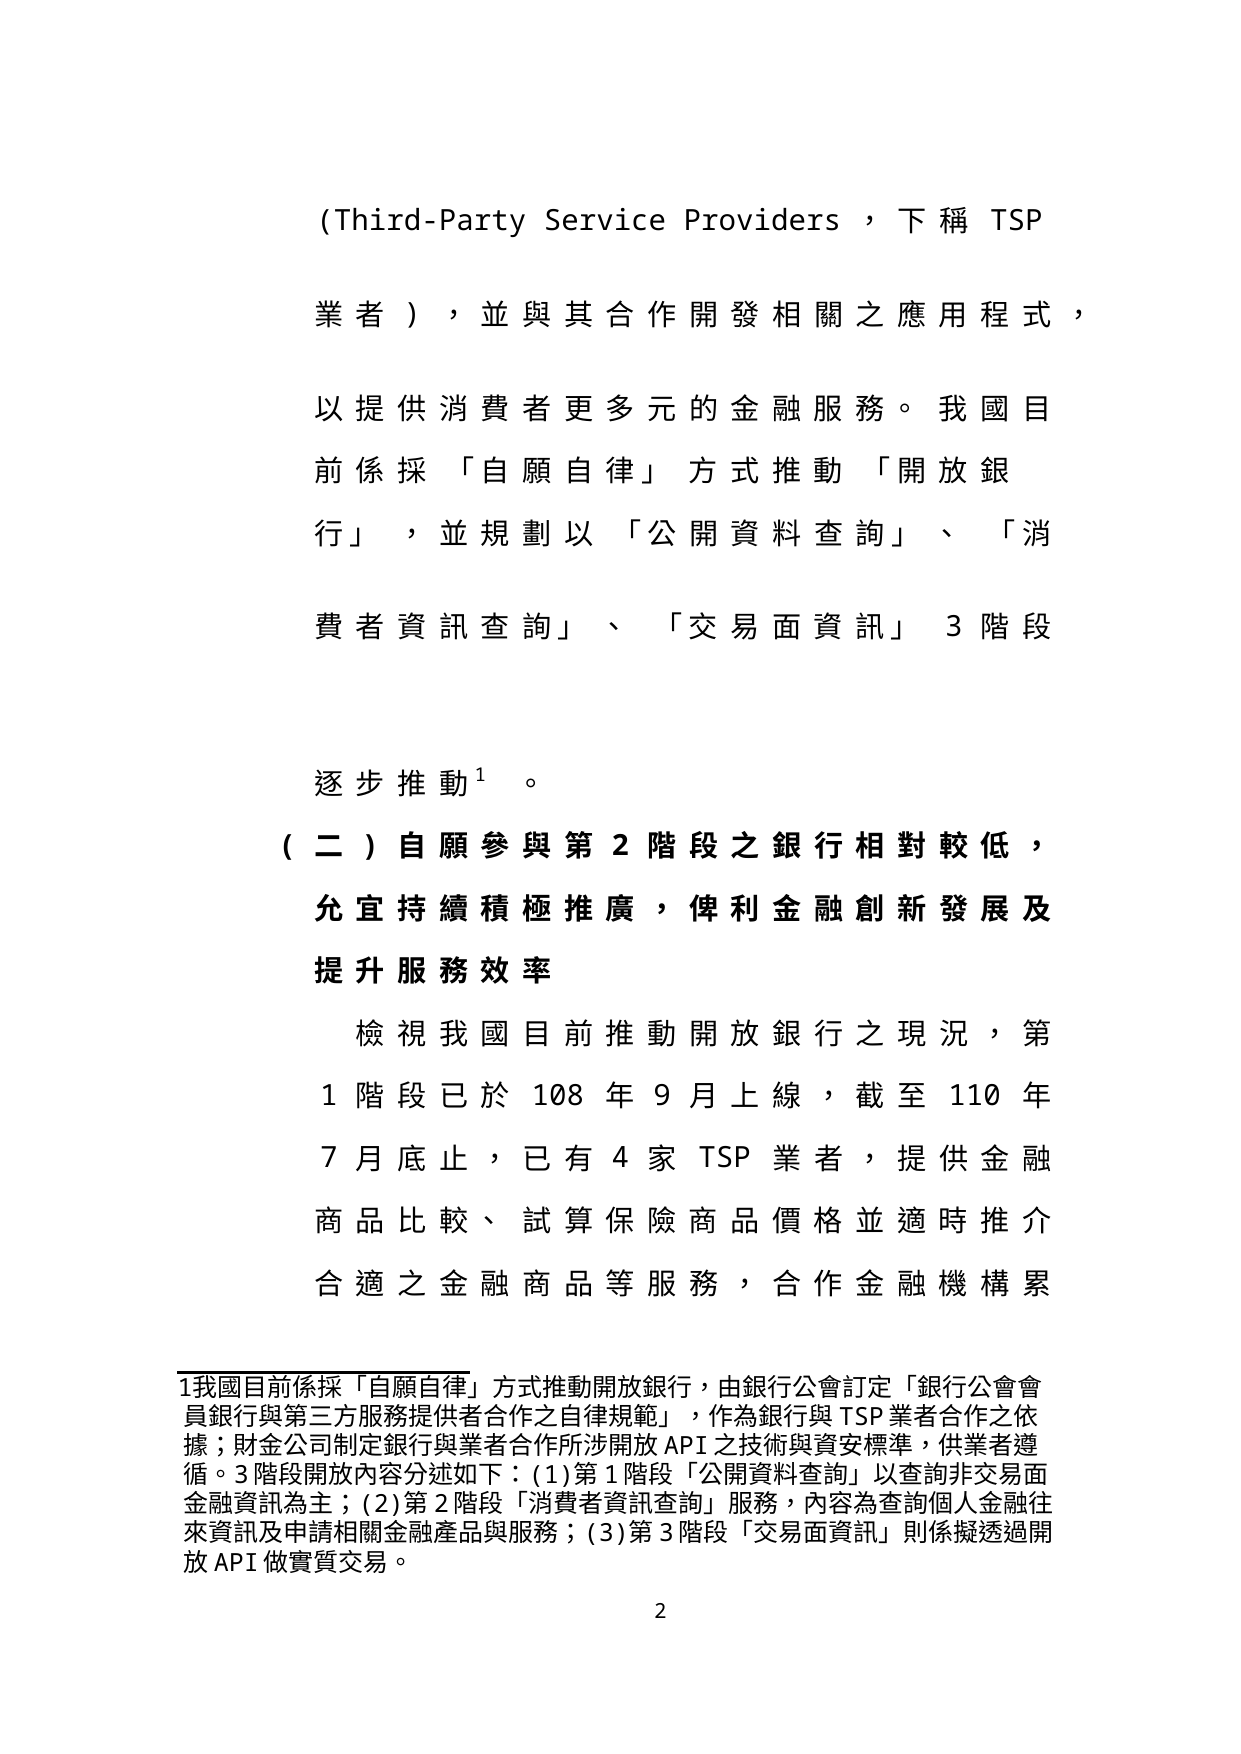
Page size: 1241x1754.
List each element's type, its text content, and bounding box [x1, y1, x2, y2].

text 我國目前係採「自願自律」方式推動開放銀行，由銀行公會訂定「銀行公會會員銀行與第三方服務提供者合作之自律規範」，作為銀行與TSP業者合作之依據；財金公司制定銀行與業者合作所涉開放API之技術與資安標準，供業者遵循。3階段開放內容分述如下：(1)第1階段「公開資料查詢」以查詢非交易面金融資訊為主；(2)第2階段「消費者資訊查詢」服務，內容為查詢個人金融往來資訊及申請相關金融產品與服務；(3)第3階段「交易面資訊」則係擬透過開放API做實質交易。 [177, 1373, 1063, 1577]
text (二)自願參與第2階段之銀行相對較低，允宜持續積極推廣，俾利金融創新發展及提升服務效率 [242, 802, 1058, 990]
text 檢視我國目前推動開放銀行之現況，第1階段已於108年9月上線，截至110年7月底止，已有4家TSP業者，提供金融商品比較、試算保險商品價格並適時推介合適之金融商品等服務，合作金融機構累計共20家。第2階段則於110年1月上線，截至110年7月底止，共有遠傳電信及臺灣集中保管結算所2家TSP業者，提供證券、基金、使用者帳戶、信用卡交易明細等資訊及數位服務，合作金融機構累計共9家(詳表1)，自願參與第2階段之銀行較第1階段減少11家。詢據金管會略以，因第2階段涉及客戶資料，銀行對於選擇TSP業者合作之要求較為嚴謹，且銀行公會自律規範及財金公司資安標準等規定涵蓋範圍亦較第1階段為廣，業者須規劃調整相關資訊系統及設備，爰參與第2階段之銀行數相對較低；該會為簡化第2階段申請或審核程序，已採行若干措施，如銀行同時與多家TSP業者合作，可併案申請等。 [271, 990, 1058, 1302]
text 開放銀行係指金融機構在取得消費者授權同意後，透過應用程式介面(Application Programming Interface, API)將消費者帳戶資訊提供與第三方服務業者(Third-Party Service Providers，下稱TSP業者)，並與其合作開發相關之應用程式，以提供消費者更多元的金融服務。我國目前係採「自願自律」方式推動「開放銀行」，並規劃以「公開資料查詢」、「消費者資訊查詢」、「交易面資訊」3階段逐步推動。 [271, 177, 1058, 802]
